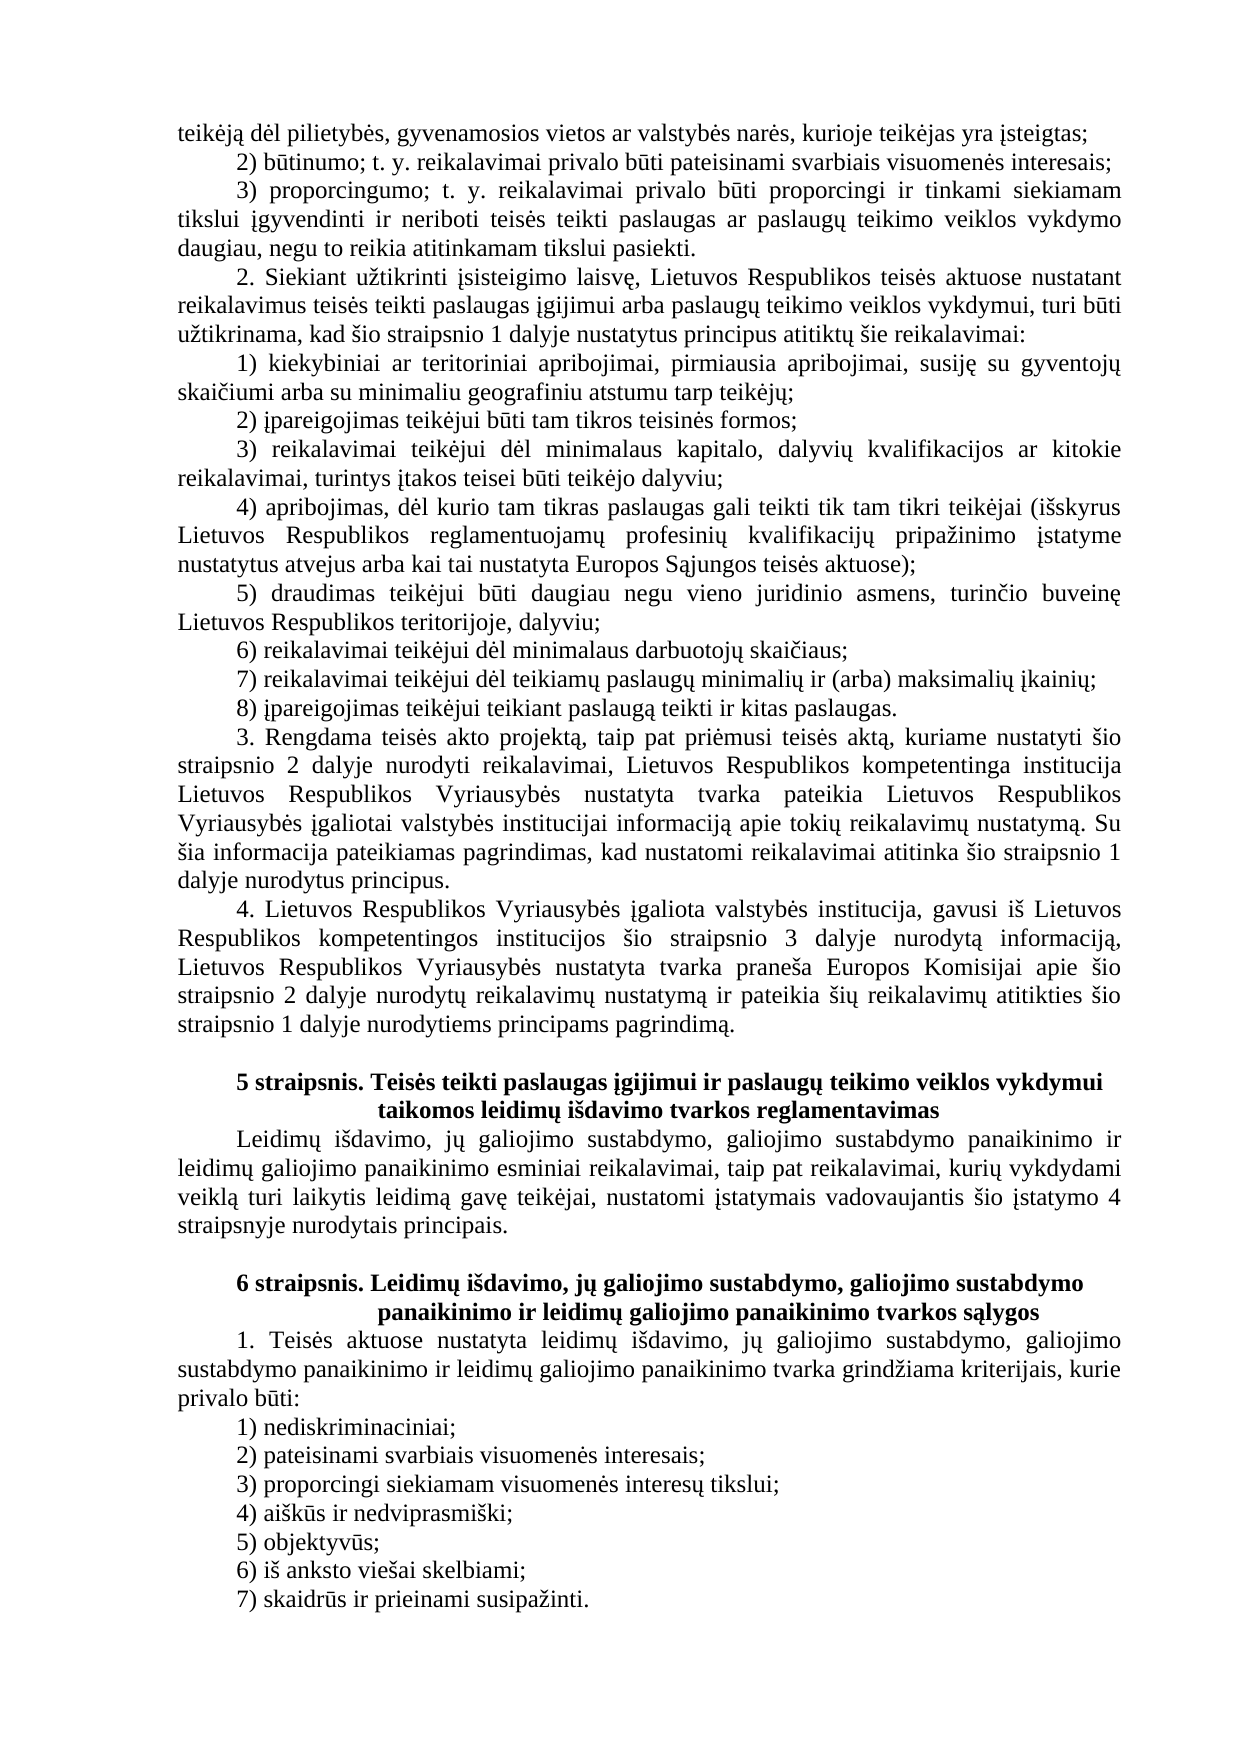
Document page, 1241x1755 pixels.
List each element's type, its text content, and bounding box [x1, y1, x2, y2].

text 1) nediskriminaciniai; [177, 1412, 1122, 1441]
text 8) įpareigojimas teikėjui teikiant paslaugą teikti ir kitas paslaugas. [177, 693, 1122, 722]
text 5) draudimas teikėjui būti daugiau negu vieno juridinio asmens, turinčio buveinę Lietuvos Respublikos teritorijoje, dalyviu; [177, 578, 1122, 636]
text 2) būtinumo; t. y. reikalavimai privalo būti pateisinami svarbiais visuomenės interesais; [177, 147, 1122, 176]
text 7) skaidrūs ir prieinami susipažinti. [177, 1584, 1122, 1613]
text 6) iš anksto viešai skelbiami; [177, 1556, 1122, 1584]
text 1) kiekybiniai ar teritoriniai apribojimai, pirmiausia apribojimai, susiję su gyventojų skaičiumi arba su minimaliu geografiniu atstumu tarp teikėjų; [177, 348, 1122, 406]
text 1. Teisės aktuose nustatyta leidimų išdavimo, jų galiojimo sustabdymo, galiojimo sustabdymo panaikinimo ir leidimų galiojimo panaikinimo tvarka grindžiama kriterijais, kurie privalo būti: [177, 1326, 1122, 1412]
text 5 straipsnis. Teisės teikti paslaugas įgijimui ir paslaugų teikimo veiklos vykdymui taikomos leidimų išdavimo tvarkos reglamentavimas [236, 1067, 1122, 1124]
text 6) reikalavimai teikėjui dėl minimalaus darbuotojų skaičiaus; [177, 636, 1122, 664]
text 6 straipsnis. Leidimų išdavimo, jų galiojimo sustabdymo, galiojimo sustabdymo panaikinimo ir leidimų galiojimo panaikinimo tvarkos sąlygos [236, 1268, 1122, 1326]
text 2) įpareigojimas teikėjui būti tam tikros teisinės formos; [177, 406, 1122, 434]
text 3) reikalavimai teikėjui dėl minimalaus kapitalo, dalyvių kvalifikacijos ar kitokie reikalavimai, turintys įtakos teisei būti teikėjo dalyviu; [177, 434, 1122, 492]
text teikėją dėl pilietybės, gyvenamosios vietos ar valstybės narės, kurioje teikėjas yra įsteigtas; [177, 118, 1122, 147]
text 3. Rengdama teisės akto projektą, taip pat priėmusi teisės aktą, kuriame nustatyti šio straipsnio 2 dalyje nurodyti reikalavimai, Lietuvos Respublikos kompetentinga institucija Lietuvos Respublikos Vyriausybės nustatyta tvarka pateikia Lietuvos Respublikos Vyriausybės įgaliotai valstybės institucijai informaciją apie tokių reikalavimų nustatymą. Su šia informacija pateikiamas pagrindimas, kad nustatomi reikalavimai atitinka šio straipsnio 1 dalyje nurodytus principus. [177, 722, 1122, 894]
text Leidimų išdavimo, jų galiojimo sustabdymo, galiojimo sustabdymo panaikinimo ir leidimų galiojimo panaikinimo esminiai reikalavimai, taip pat reikalavimai, kurių vykdydami veiklą turi laikytis leidimą gavę teikėjai, nustatomi įstatymais vadovaujantis šio įstatymo 4 straipsnyje nurodytais principais. [177, 1124, 1122, 1239]
text 2. Siekiant užtikrinti įsisteigimo laisvę, Lietuvos Respublikos teisės aktuose nustatant reikalavimus teisės teikti paslaugas įgijimui arba paslaugų teikimo veiklos vykdymui, turi būti užtikrinama, kad šio straipsnio 1 dalyje nustatytus principus atitiktų šie reikalavimai: [177, 262, 1122, 348]
text 3) proporcingi siekiamam visuomenės interesų tikslui; [177, 1469, 1122, 1498]
text 4) aiškūs ir nedviprasmiški; [177, 1498, 1122, 1527]
text 7) reikalavimai teikėjui dėl teikiamų paslaugų minimalių ir (arba) maksimalių įkainių; [177, 664, 1122, 693]
text 2) pateisinami svarbiais visuomenės interesais; [177, 1441, 1122, 1469]
text 3) proporcingumo; t. y. reikalavimai privalo būti proporcingi ir tinkami siekiamam tikslui įgyvendinti ir neriboti teisės teikti paslaugas ar paslaugų teikimo veiklos vykdymo daugiau, negu to reikia atitinkamam tikslui pasiekti. [177, 176, 1122, 262]
text 4. Lietuvos Respublikos Vyriausybės įgaliota valstybės institucija, gavusi iš Lietuvos Respublikos kompetentingos institucijos šio straipsnio 3 dalyje nurodytą informaciją, Lietuvos Respublikos Vyriausybės nustatyta tvarka praneša Europos Komisijai apie šio straipsnio 2 dalyje nurodytų reikalavimų nustatymą ir pateikia šių reikalavimų atitikties šio straipsnio 1 dalyje nurodytiems principams pagrindimą. [177, 894, 1122, 1038]
text 5) objektyvūs; [177, 1527, 1122, 1556]
text 4) apribojimas, dėl kurio tam tikras paslaugas gali teikti tik tam tikri teikėjai (išskyrus Lietuvos Respublikos reglamentuojamų profesinių kvalifikacijų pripažinimo įstatyme nustatytus atvejus arba kai tai nustatyta Europos Sąjungos teisės aktuose); [177, 492, 1122, 578]
